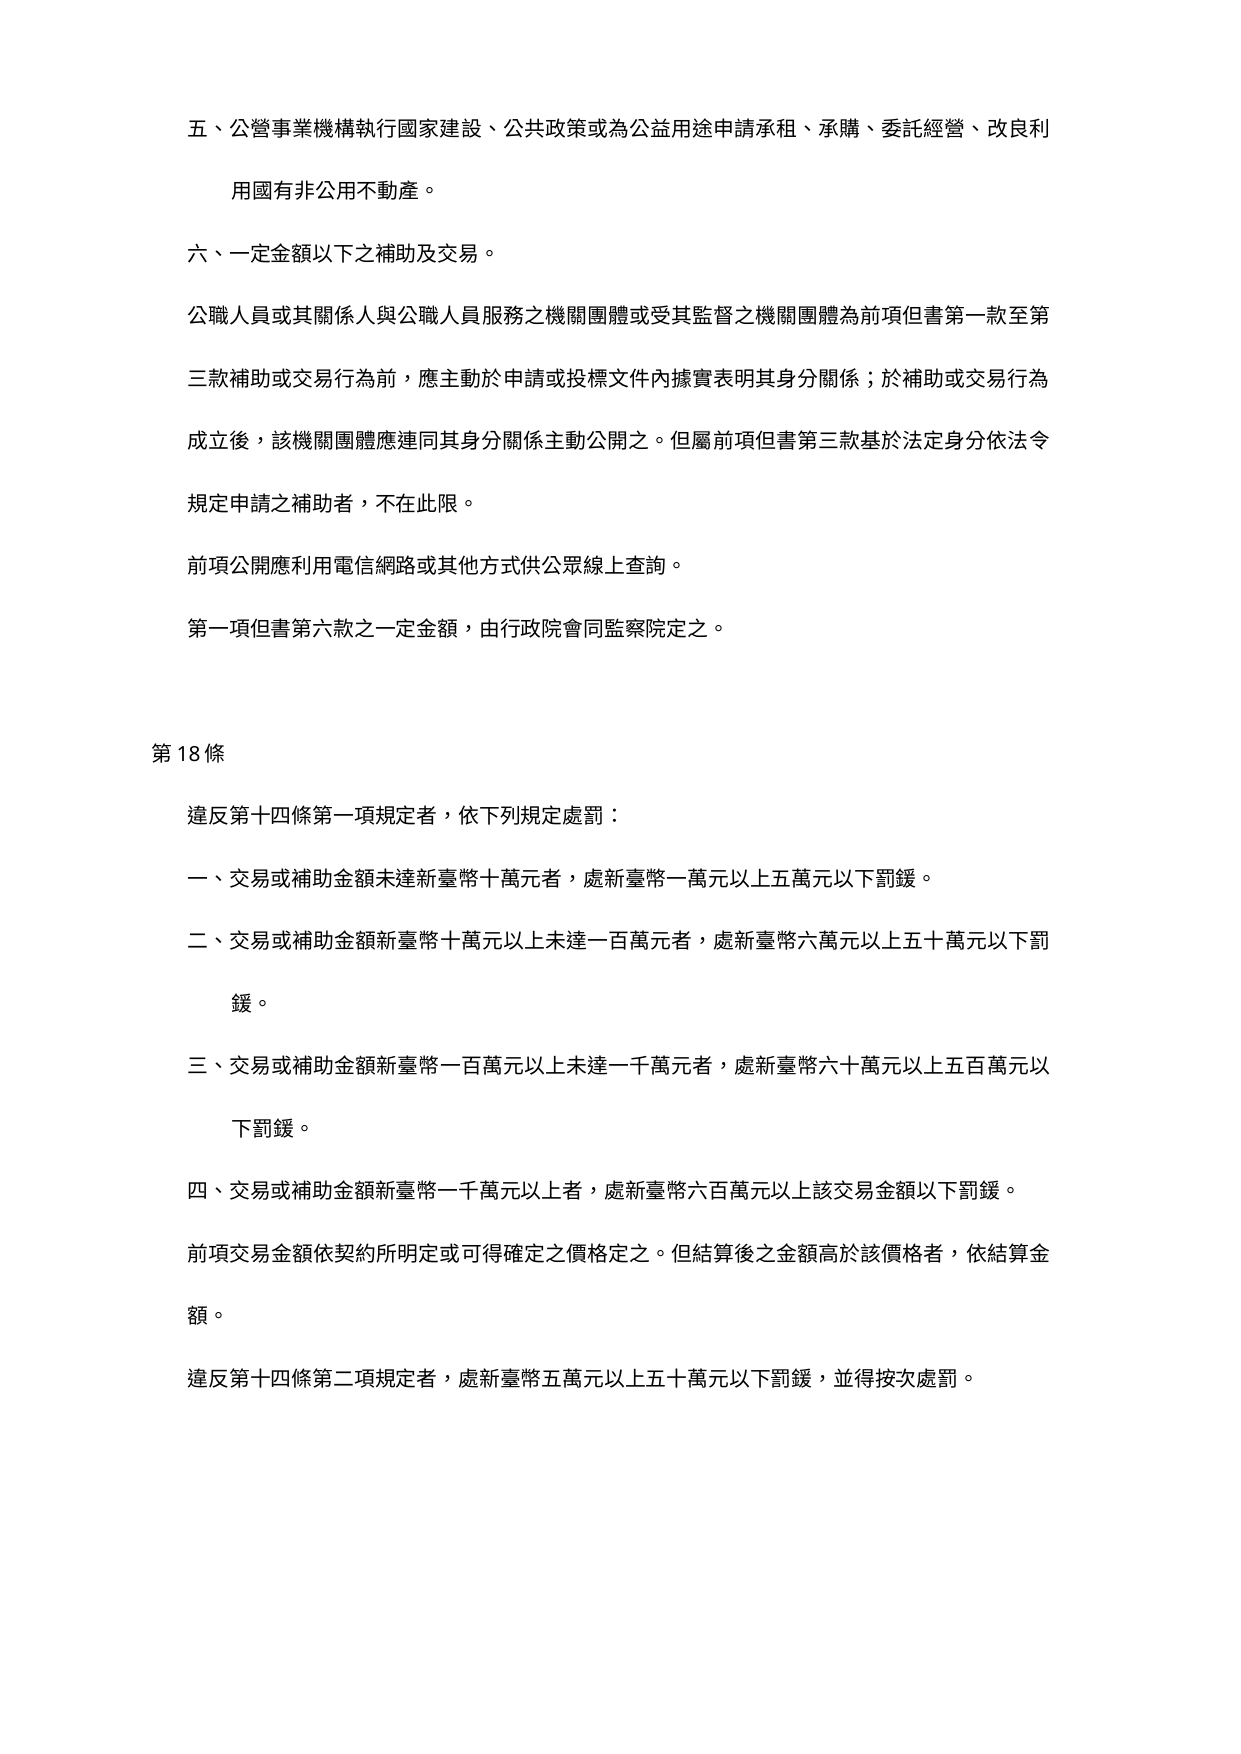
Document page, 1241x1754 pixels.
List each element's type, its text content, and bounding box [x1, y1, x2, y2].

text 前項公開應利用電信網路或其他方式供公眾線上查詢。 [187, 533, 1053, 596]
text 第18條 [113, 721, 1147, 783]
text 前項交易金額依契約所明定或可得確定之價格定之。但結算後之金額高於該價格者，依結算金額。 [187, 1221, 1053, 1346]
text 二、交易或補助金額新臺幣十萬元以上未達一百萬元者，處新臺幣六萬元以上五十萬元以下罰鍰。 [187, 908, 1053, 1033]
text 一、交易或補助金額未達新臺幣十萬元者，處新臺幣一萬元以上五萬元以下罰鍰。 [187, 846, 1053, 908]
text 五、公營事業機構執行國家建設、公共政策或為公益用途申請承租、承購、委託經營、改良利用國有非公用不動產。 [187, 96, 1053, 221]
text 第一項但書第六款之一定金額，由行政院會同監察院定之。 [187, 596, 1053, 658]
text 四、交易或補助金額新臺幣一千萬元以上者，處新臺幣六百萬元以上該交易金額以下罰鍰。 [187, 1158, 1053, 1221]
text 三、交易或補助金額新臺幣一百萬元以上未達一千萬元者，處新臺幣六十萬元以上五百萬元以下罰鍰。 [187, 1033, 1053, 1158]
text 公職人員或其關係人與公職人員服務之機關團體或受其監督之機關團體為前項但書第一款至第三款補助或交易行為前，應主動於申請或投標文件內據實表明其身分關係；於補助或交易行為成立後，該機關團體應連同其身分關係主動公開之。但屬前項但書第三款基於法定身分依法令規定申請之補助者，不在此限。 [187, 283, 1053, 533]
text 違反第十四條第二項規定者，處新臺幣五萬元以上五十萬元以下罰鍰，並得按次處罰。 [187, 1346, 1053, 1408]
text 違反第十四條第一項規定者，依下列規定處罰： [187, 783, 1053, 846]
text 六、一定金額以下之補助及交易。 [187, 221, 1053, 283]
